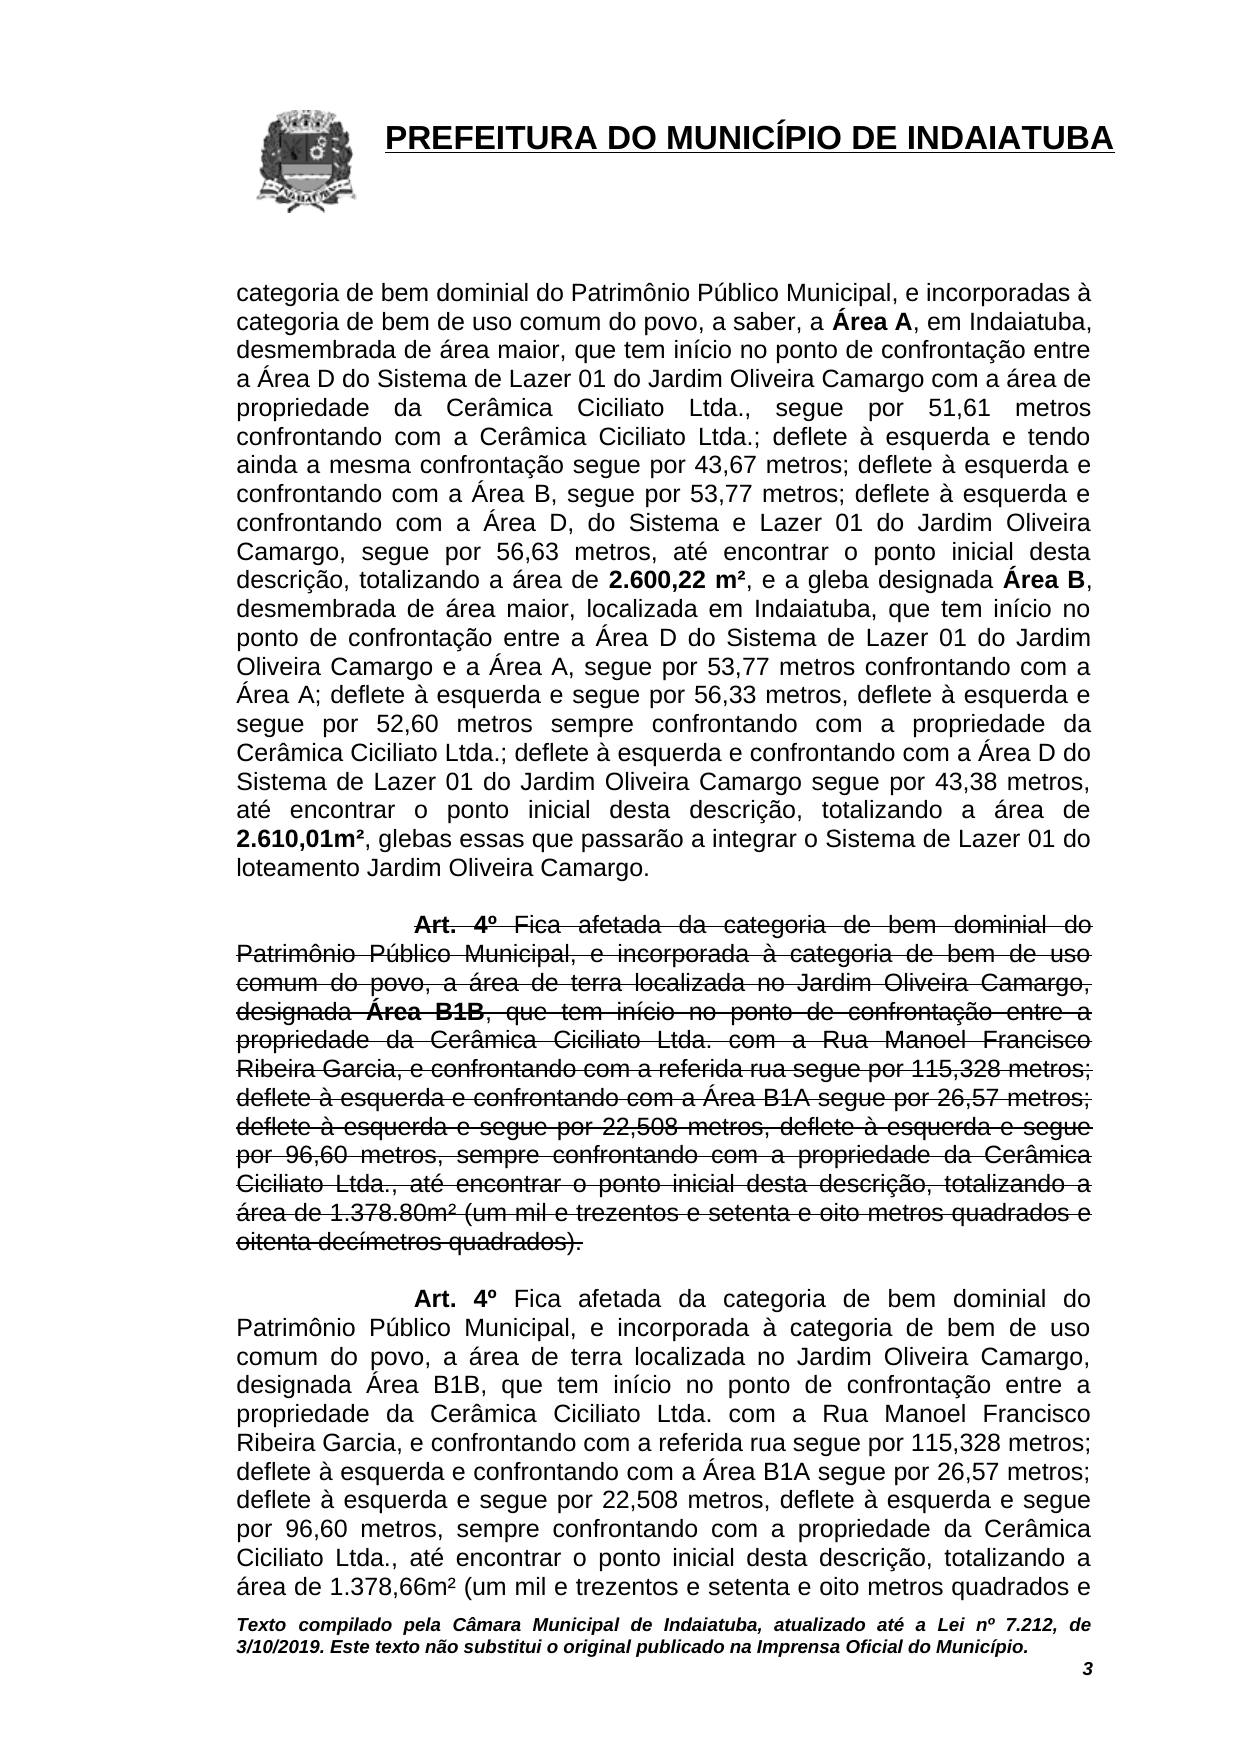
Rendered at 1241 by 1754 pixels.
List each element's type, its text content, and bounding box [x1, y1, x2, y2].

text Art. 4º Fica afetada da categoria de bem dominial do Patrimônio Público Municipal, e incorporada à categoria de bem de uso comum do povo, a área de terra localizada no Jardim Oliveira Camargo, designada Área B1B, que tem início no ponto de confrontação entre a propriedade da Cerâmica Ciciliato Ltda. com a Rua Manoel Francisco Ribeira Garcia, e confrontando com a referida rua segue por 115,328 metros; deflete à esquerda e confrontando com a Área B1A segue por 26,57 metros; deflete à esquerda e segue por 22,508 metros, deflete à esquerda e segue por 96,60 metros, sempre confrontando com a propriedade da Cerâmica Ciciliato Ltda., até encontrar o ponto inicial desta descrição, totalizando a área de 1.378.80m² (um mil e trezentos e setenta e oito metros quadrados e oitenta decímetros quadrados). [236, 1186, 1092, 1214]
text Art. 4º Fica afetada da categoria de bem dominial do Patrimônio Público Municipal, e incorporada à categoria de bem de uso comum do povo, a área de terra localizada no Jardim Oliveira Camargo, designada Área B1B, que tem início no ponto de confrontação entre a propriedade da Cerâmica Ciciliato Ltda. com a Rua Manoel Francisco Ribeira Garcia, e confrontando com a referida rua segue por 115,328 metros; deflete à esquerda e confrontando com a Área B1A segue por 26,57 metros; deflete à esquerda e segue por 22,508 metros, deflete à esquerda e segue por 96,60 metros, sempre confrontando com a propriedade da Cerâmica Ciciliato Ltda., até encontrar o ponto inicial desta descrição, totalizando a área de 1.378.80m² (um mil e trezentos e setenta e oito metros quadrados e oitenta decímetros quadrados). [236, 1042, 1092, 1070]
text Art. 4º Fica afetada da categoria de bem dominial do Patrimônio Público Municipal, e incorporada à categoria de bem de uso comum do povo, a área de terra localizada no Jardim Oliveira Camargo, designada Área B1B, que tem início no ponto de confrontação entre a propriedade da Cerâmica Ciciliato Ltda. com a Rua Manoel Francisco Ribeira Garcia, e confrontando com a referida rua segue por 115,328 metros; deflete à esquerda e confrontando com a Área B1A segue por 26,57 metros; deflete à esquerda e segue por 22,508 metros, deflete à esquerda e segue por 96,60 metros, sempre confrontando com a propriedade da Cerâmica Ciciliato Ltda., até encontrar o ponto inicial desta descrição, totalizando a área de 1.378.80m² (um mil e trezentos e setenta e oito metros quadrados e oitenta decímetros quadrados). [236, 1071, 1092, 1099]
text Art. 4º Fica afetada da categoria de bem dominial do Patrimônio Público Municipal, e incorporada à categoria de bem de uso comum do povo, a área de terra localizada no Jardim Oliveira Camargo, designada Área B1B, que tem início no ponto de confrontação entre a propriedade da Cerâmica Ciciliato Ltda. com a Rua Manoel Francisco Ribeira Garcia, e confrontando com a referida rua segue por 115,328 metros; deflete à esquerda e confrontando com a Área B1A segue por 26,57 metros; deflete à esquerda e segue por 22,508 metros, deflete à esquerda e segue por 96,60 metros, sempre confrontando com a propriedade da Cerâmica Ciciliato Ltda., até encontrar o ponto inicial desta descrição, totalizando a área de 1.378.80m² (um mil e trezentos e setenta e oito metros quadrados e oitenta decímetros quadrados). [236, 1129, 1092, 1156]
text categoria de bem dominial do Patrimônio Público Municipal, e incorporadas à categoria de bem de uso comum do povo, a saber, a Área A, em Indaiatuba, desmembrada de área maior, que tem início no ponto de confrontação entre a Área D do Sistema de Lazer 01 do Jardim Oliveira Camargo com a área de propriedade da Cerâmica Ciciliato Ltda., segue por 51,61 metros confrontando com a Cerâmica Ciciliato Ltda.; deflete à esquerda e tendo ainda a mesma confrontação segue por 43,67 metros; deflete à esquerda e confrontando com a Área B, segue por 53,77 metros; deflete à esquerda e confrontando com a Área D, do Sistema e Lazer 01 do Jardim Oliveira Camargo, segue por 56,63 metros, até encontrar o ponto inicial desta descrição, totalizando a área de 2.600,22 m², e a gleba designada Área B, desmembrada de área maior, localizada em Indaiatuba, que tem início no ponto de confrontação entre a Área D do Sistema de Lazer 01 do Jardim Oliveira Camargo e a Área A, segue por 53,77 metros confrontando com a Área A; deflete à esquerda e segue por 56,33 metros, deflete à esquerda e segue por 52,60 metros sempre confrontando com a propriedade da Cerâmica Ciciliato Ltda.; deflete à esquerda e confrontando com a Área D do Sistema de Lazer 01 do Jardim Oliveira Camargo segue por 43,38 metros, até encontrar o ponto inicial desta descrição, totalizando a área de 2.610,01m², glebas essas que passarão a integrar o Sistema de Lazer 01 do loteamento Jardim Oliveira Camargo. [236, 278, 1092, 882]
text Art. 4º Fica afetada da categoria de bem dominial do Patrimônio Público Municipal, e incorporada à categoria de bem de uso comum do povo, a área de terra localizada no Jardim Oliveira Camargo, designada Área B1B, que tem início no ponto de confrontação entre a propriedade da Cerâmica Ciciliato Ltda. com a Rua Manoel Francisco Ribeira Garcia, e confrontando com a referida rua segue por 115,328 metros; deflete à esquerda e confrontando com a Área B1A segue por 26,57 metros; deflete à esquerda e segue por 22,508 metros, deflete à esquerda e segue por 96,60 metros, sempre confrontando com a propriedade da Cerâmica Ciciliato Ltda., até encontrar o ponto inicial desta descrição, totalizando a área de 1.378.80m² (um mil e trezentos e setenta e oito metros quadrados e oitenta decímetros quadrados). [236, 1100, 1092, 1127]
text Art. 4º Fica afetada da categoria de bem dominial do Patrimônio Público Municipal, e incorporada à categoria de bem de uso comum do povo, a área de terra localizada no Jardim Oliveira Camargo, designada Área B1B, que tem início no ponto de confrontação entre a propriedade da Cerâmica Ciciliato Ltda. com a Rua Manoel Francisco Ribeira Garcia, e confrontando com a referida rua segue por 115,328 metros; deflete à esquerda e confrontando com a Área B1A segue por 26,57 metros; deflete à esquerda e segue por 22,508 metros, deflete à esquerda e segue por 96,60 metros, sempre confrontando com a propriedade da Cerâmica Ciciliato Ltda., até encontrar o ponto inicial desta descrição, totalizando a área de 1.378.80m² (um mil e trezentos e setenta e oito metros quadrados e oitenta decímetros quadrados). [236, 1157, 1092, 1185]
text Art. 4º Fica afetada da categoria de bem dominial do Patrimônio Público Municipal, e incorporada à categoria de bem de uso comum do povo, a área de terra localizada no Jardim Oliveira Camargo, designada Área B1B, que tem início no ponto de confrontação entre a propriedade da Cerâmica Ciciliato Ltda. com a Rua Manoel Francisco Ribeira Garcia, e confrontando com a referida rua segue por 115,328 metros; deflete à esquerda e confrontando com a Área B1A segue por 26,57 metros; deflete à esquerda e segue por 22,508 metros, deflete à esquerda e segue por 96,60 metros, sempre confrontando com a propriedade da Cerâmica Ciciliato Ltda., até encontrar o ponto inicial desta descrição, totalizando a área de 1.378.80m² (um mil e trezentos e setenta e oito metros quadrados e oitenta decímetros quadrados). [236, 956, 1092, 984]
text Art. 4º Fica afetada da categoria de bem dominial do Patrimônio Público Municipal, e incorporada à categoria de bem de uso comum do povo, a área de terra localizada no Jardim Oliveira Camargo, designada Área B1B, que tem início no ponto de confrontação entre a propriedade da Cerâmica Ciciliato Ltda. com a Rua Manoel Francisco Ribeira Garcia, e confrontando com a referida rua segue por 115,328 metros; deflete à esquerda e confrontando com a Área B1A segue por 26,57 metros; deflete à esquerda e segue por 22,508 metros, deflete à esquerda e segue por 96,60 metros, sempre confrontando com a propriedade da Cerâmica Ciciliato Ltda., até encontrar o ponto inicial desta descrição, totalizando a área de 1.378.80m² (um mil e trezentos e setenta e oito metros quadrados e oitenta decímetros quadrados). [236, 985, 1092, 1012]
text Art. 4º Fica afetada da categoria de bem dominial do Patrimônio Público Municipal, e incorporada à categoria de bem de uso comum do povo, a área de terra localizada no Jardim Oliveira Camargo, designada Área B1B, que tem início no ponto de confrontação entre a propriedade da Cerâmica Ciciliato Ltda. com a Rua Manoel Francisco Ribeira Garcia, e confrontando com a referida rua segue por 115,328 metros; deflete à esquerda e confrontando com a Área B1A segue por 26,57 metros; deflete à esquerda e segue por 22,508 metros, deflete à esquerda e segue por 96,60 metros, sempre confrontando com a propriedade da Cerâmica Ciciliato Ltda., até encontrar o ponto inicial desta descrição, totalizando a área de 1.378.80m² (um mil e trezentos e setenta e oito metros quadrados e oitenta decímetros quadrados). [236, 910, 1092, 955]
text Art. 4º Fica afetada da categoria de bem dominial do Patrimônio Público Municipal, e incorporada à categoria de bem de uso comum do povo, a área de terra localizada no Jardim Oliveira Camargo, designada Área B1B, que tem início no ponto de confrontação entre a propriedade da Cerâmica Ciciliato Ltda. com a Rua Manoel Francisco Ribeira Garcia, e confrontando com a referida rua segue por 115,328 metros; deflete à esquerda e confrontando com a Área B1A segue por 26,57 metros; deflete à esquerda e segue por 22,508 metros, deflete à esquerda e segue por 96,60 metros, sempre confrontando com a propriedade da Cerâmica Ciciliato Ltda., até encontrar o ponto inicial desta descrição, totalizando a área de 1.378,66m² (um mil e trezentos e setenta e oito metros quadrados e [236, 1284, 1092, 1600]
text Art. 4º Fica afetada da categoria de bem dominial do Patrimônio Público Municipal, e incorporada à categoria de bem de uso comum do povo, a área de terra localizada no Jardim Oliveira Camargo, designada Área B1B, que tem início no ponto de confrontação entre a propriedade da Cerâmica Ciciliato Ltda. com a Rua Manoel Francisco Ribeira Garcia, e confrontando com a referida rua segue por 115,328 metros; deflete à esquerda e confrontando com a Área B1A segue por 26,57 metros; deflete à esquerda e segue por 22,508 metros, deflete à esquerda e segue por 96,60 metros, sempre confrontando com a propriedade da Cerâmica Ciciliato Ltda., até encontrar o ponto inicial desta descrição, totalizando a área de 1.378.80m² (um mil e trezentos e setenta e oito metros quadrados e oitenta decímetros quadrados). [236, 1014, 1092, 1041]
text Art. 4º Fica afetada da categoria de bem dominial do Patrimônio Público Municipal, e incorporada à categoria de bem de uso comum do povo, a área de terra localizada no Jardim Oliveira Camargo, designada Área B1B, que tem início no ponto de confrontação entre a propriedade da Cerâmica Ciciliato Ltda. com a Rua Manoel Francisco Ribeira Garcia, e confrontando com a referida rua segue por 115,328 metros; deflete à esquerda e confrontando com a Área B1A segue por 26,57 metros; deflete à esquerda e segue por 22,508 metros, deflete à esquerda e segue por 96,60 metros, sempre confrontando com a propriedade da Cerâmica Ciciliato Ltda., até encontrar o ponto inicial desta descrição, totalizando a área de 1.378.80m² (um mil e trezentos e setenta e oito metros quadrados e oitenta decímetros quadrados). [236, 1215, 1092, 1255]
